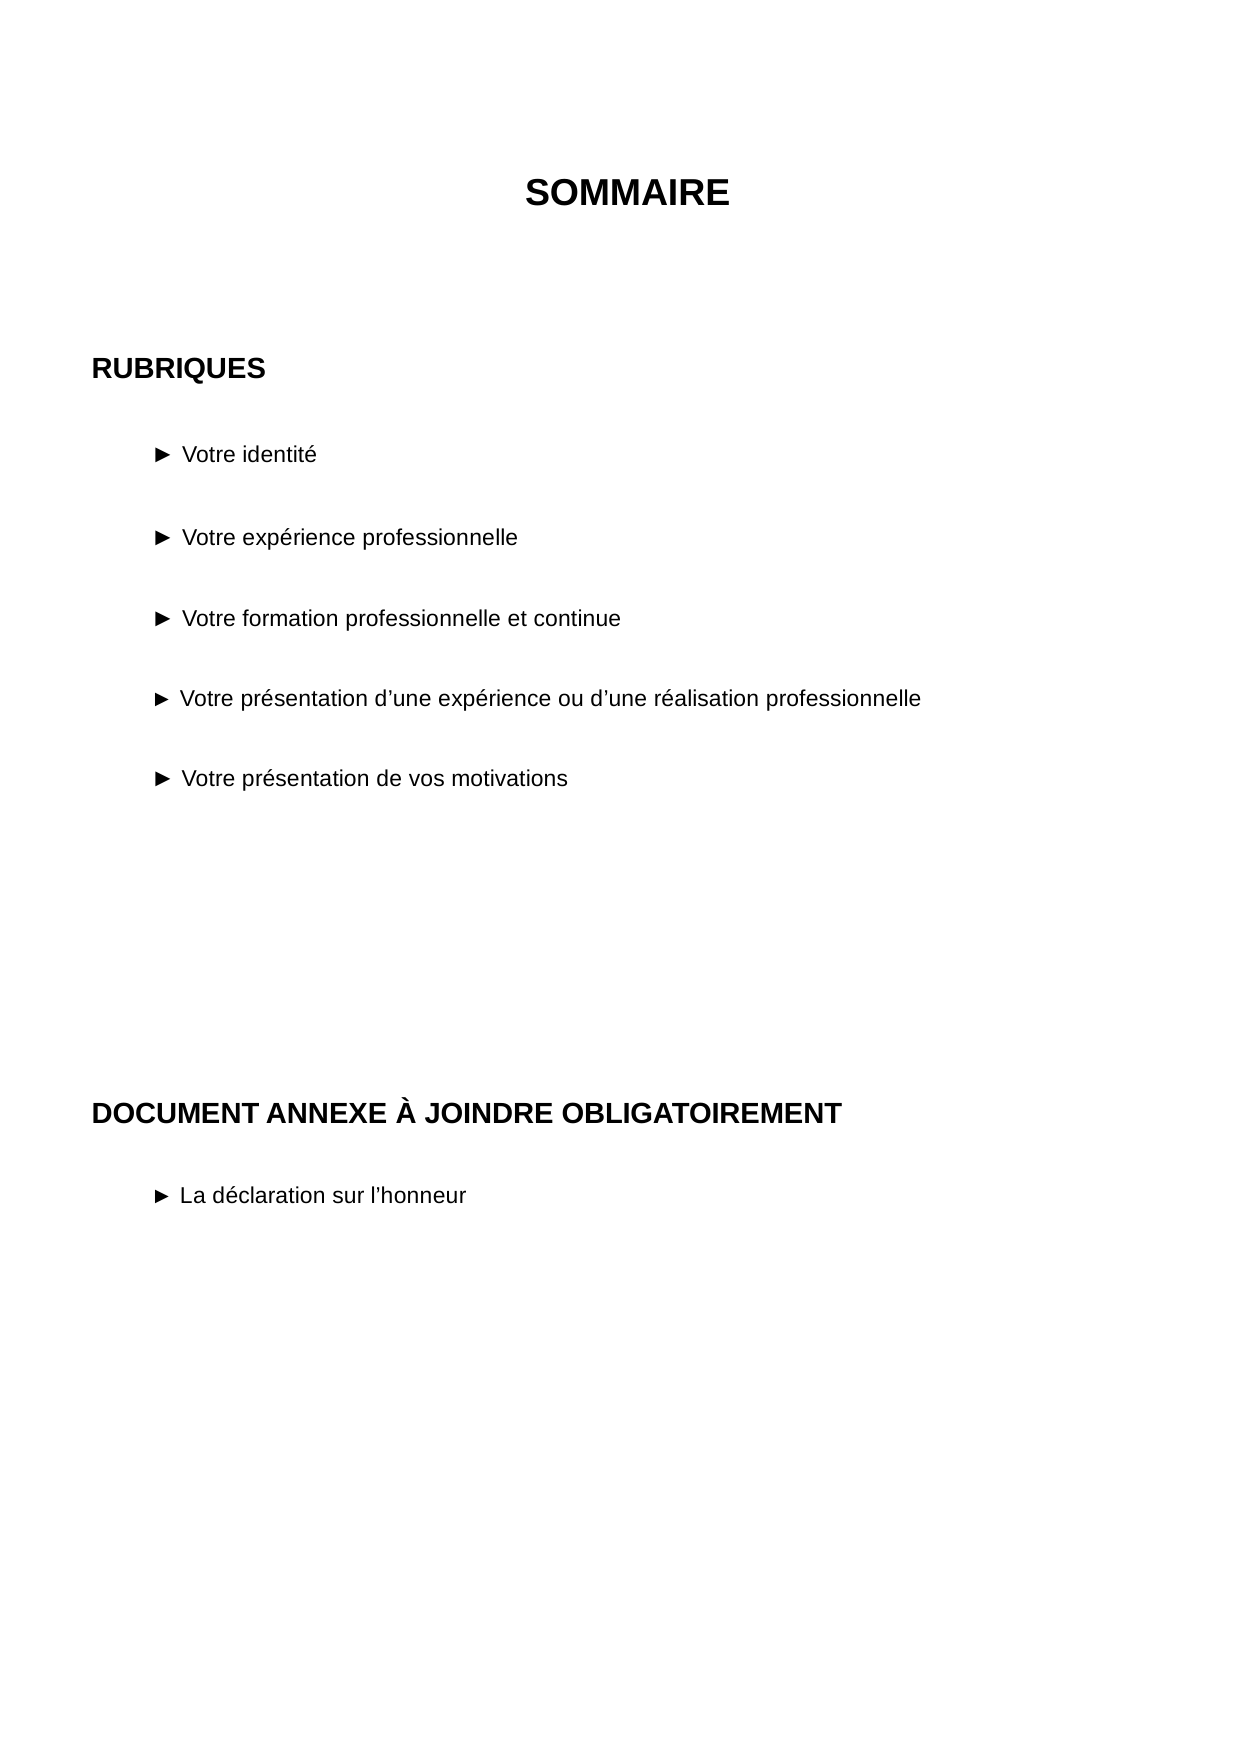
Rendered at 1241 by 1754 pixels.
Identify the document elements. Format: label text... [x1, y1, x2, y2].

table_header SOMMAIRE RUBRIQUES ► Votre identité ► Votre expérience professionnelle ► Votre formation professionnelle et continue ► Votre présentation d’une expérience ou d’une réalisation professionnelle ► Votre présentation de vos motivations DOCUMENT ANNEXE À JOINDRE OBLIGATOIREMENT ► La déclaration sur l’honneur [71, 100, 1169, 1539]
